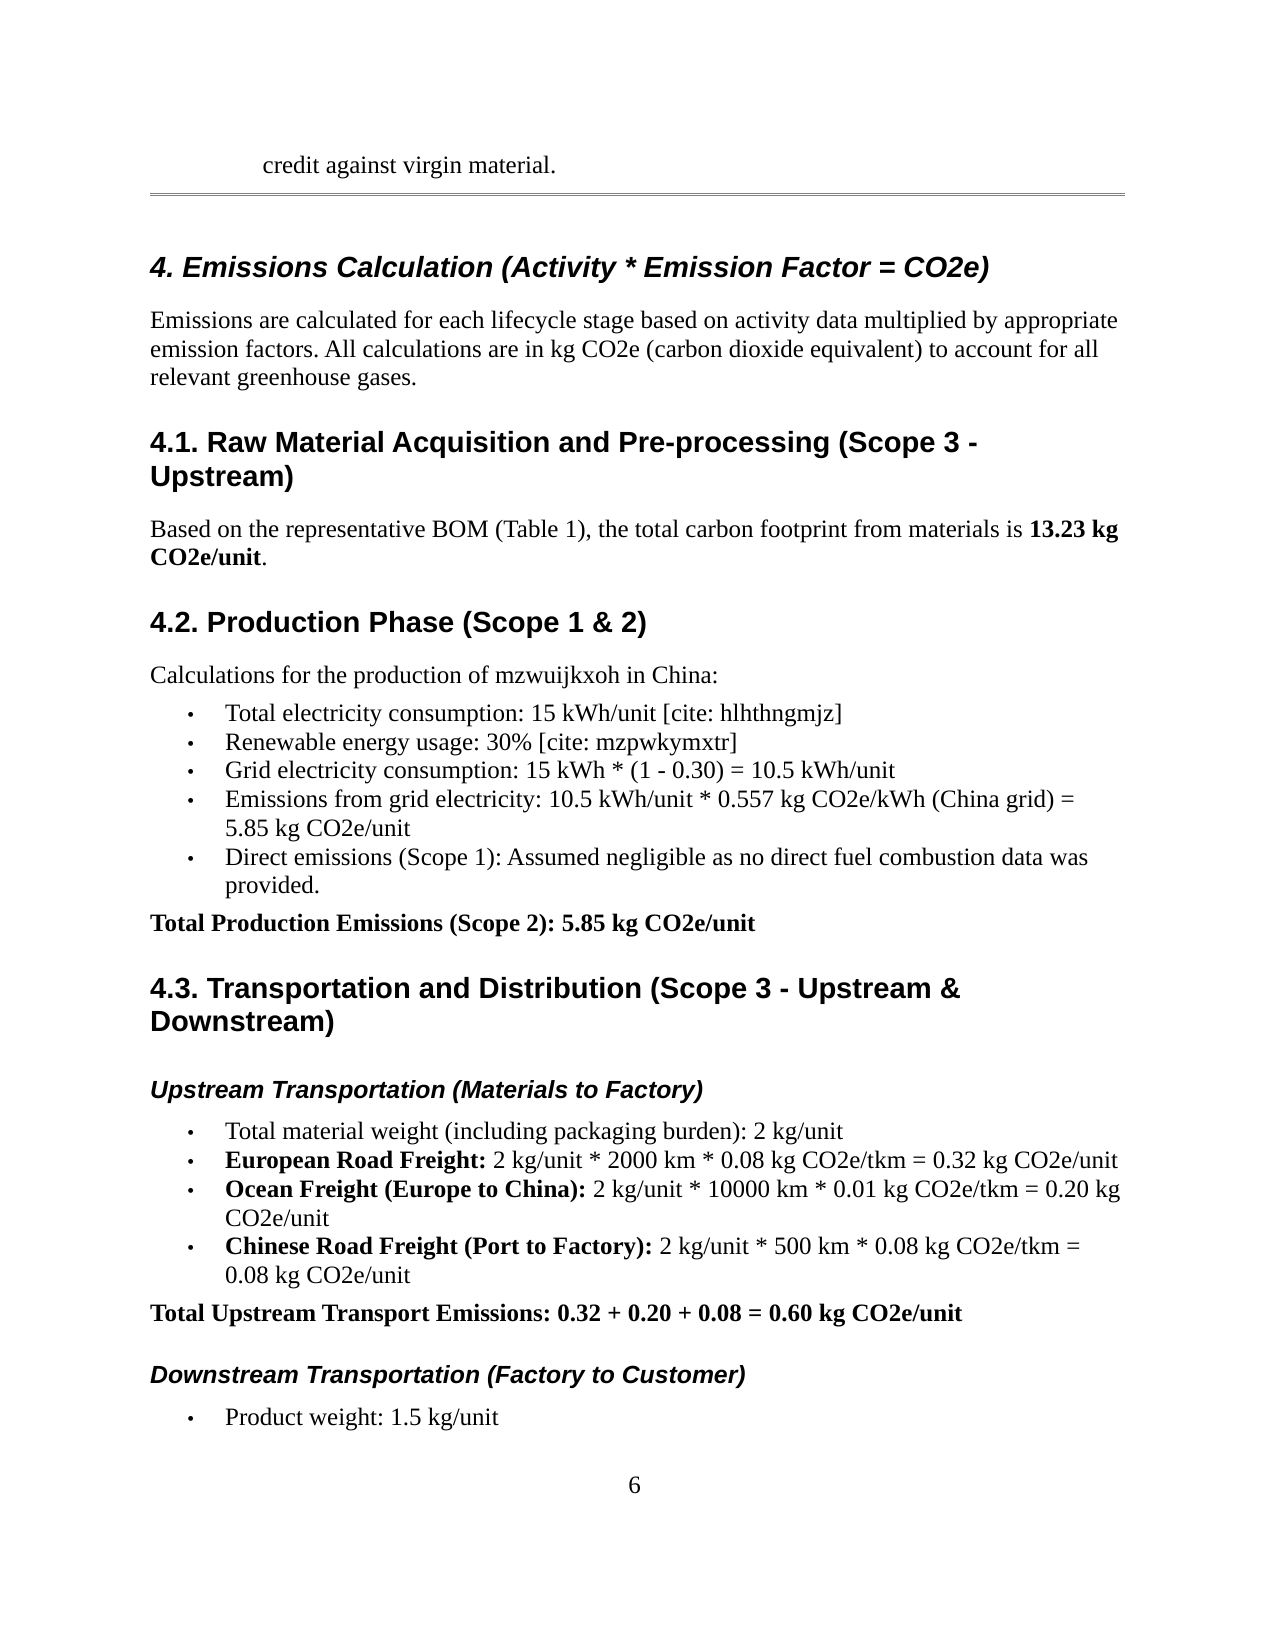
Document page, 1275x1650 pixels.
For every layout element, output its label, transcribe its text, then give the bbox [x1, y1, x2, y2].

subtitle 4. Emissions Calculation (Activity * Emission Factor = CO2e) [150, 250, 1125, 283]
text Total Production Emissions (Scope 2): 5.85 kg CO2e/unit [150, 908, 1125, 937]
list Total material weight (including packaging burden): 2 kg/unit [187, 1116, 1125, 1145]
subtitle 4.1. Raw Material Acquisition and Pre-processing (Scope 3 - Upstream) [150, 425, 1125, 492]
text Total Upstream Transport Emissions: 0.32 + 0.20 + 0.08 = 0.60 kg CO2e/unit [150, 1298, 1125, 1327]
list Renewable energy usage: 30% [cite: mzpwkymxtr] [187, 727, 1125, 755]
list Chinese Road Freight (Port to Factory): 2 kg/unit * 500 km * 0.08 kg CO2e/tkm = 0.08 kg CO2e/unit [187, 1231, 1125, 1289]
subtitle Upstream Transportation (Materials to Factory) [150, 1075, 1125, 1104]
text Calculations for the production of mzwuijkxoh in China: [150, 660, 1125, 689]
list Total electricity consumption: 15 kWh/unit [cite: hlhthngmjz] [187, 698, 1125, 727]
subtitle Downstream Transportation (Factory to Customer) [150, 1361, 1125, 1389]
subtitle 4.2. Production Phase (Scope 1 & 2) [150, 605, 1125, 639]
list Product weight: 1.5 kg/unit [187, 1402, 1125, 1430]
text Based on the representative BOM (Table 1), the total carbon footprint from materials is 13.23 kg CO2e/unit. [150, 514, 1125, 571]
list credit against virgin material. [225, 150, 1125, 179]
list Direct emissions (Scope 1): Assumed negligible as no direct fuel combustion data was provided. [187, 842, 1125, 899]
text Emissions are calculated for each lifecycle stage based on activity data multiplied by appropriate emission factors. All calculations are in kg CO2e (carbon dioxide equivalent) to account for all relevant greenhouse gases. [150, 305, 1125, 391]
list Grid electricity consumption: 15 kWh * (1 - 0.30) = 10.5 kWh/unit [187, 755, 1125, 784]
list Ocean Freight (Europe to China): 2 kg/unit * 10000 km * 0.01 kg CO2e/tkm = 0.20 kg CO2e/unit [187, 1174, 1125, 1231]
list European Road Freight: 2 kg/unit * 2000 km * 0.08 kg CO2e/tkm = 0.32 kg CO2e/unit [187, 1145, 1125, 1174]
list Emissions from grid electricity: 10.5 kWh/unit * 0.557 kg CO2e/kWh (China grid) = 5.85 kg CO2e/unit [187, 784, 1125, 842]
subtitle 4.3. Transportation and Distribution (Scope 3 - Upstream & Downstream) [150, 971, 1125, 1038]
